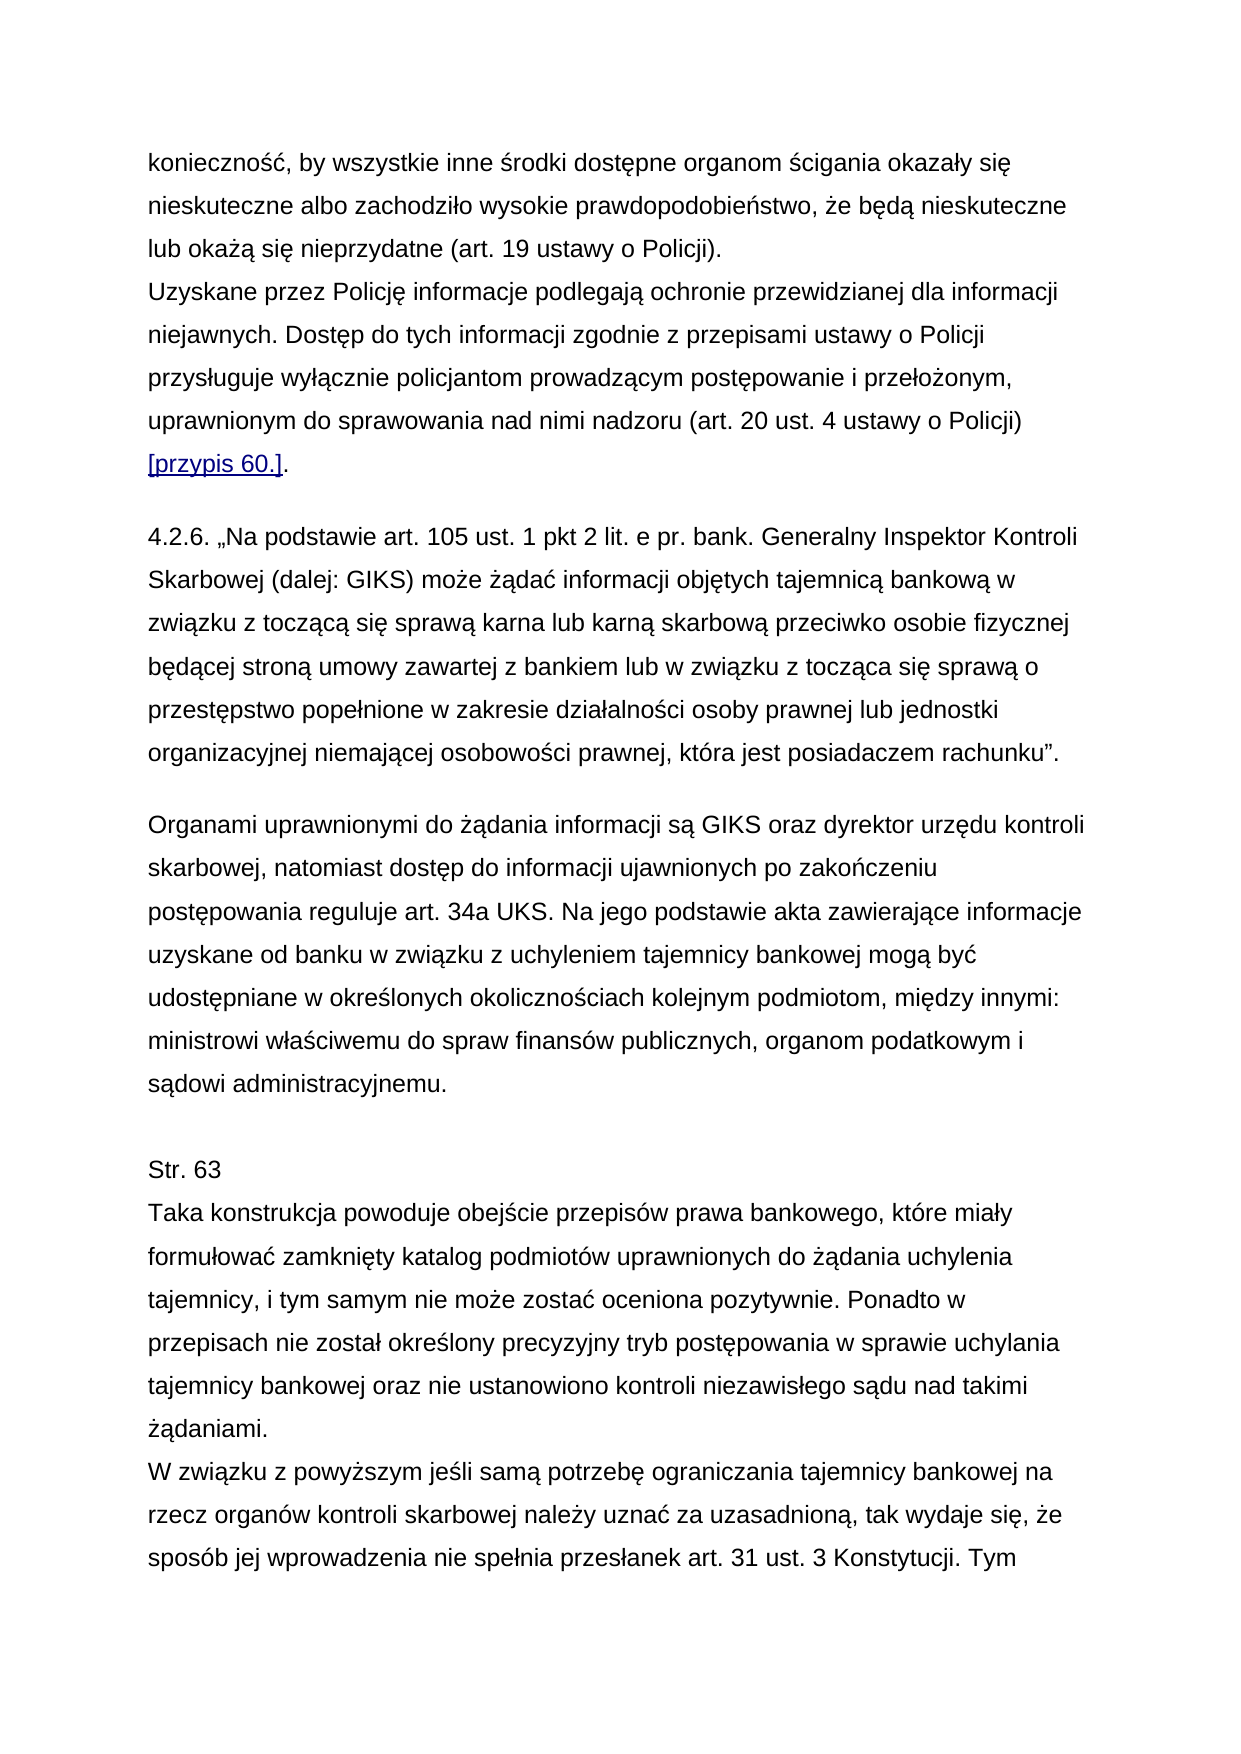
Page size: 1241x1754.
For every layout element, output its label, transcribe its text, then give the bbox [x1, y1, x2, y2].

text konieczność, by wszystkie inne środki dostępne organom ścigania okazały się nieskuteczne albo zachodziło wysokie prawdopodobieństwo, że będą nieskuteczne lub okażą się nieprzydatne (art. 19 ustawy o Policji). [148, 148, 1093, 263]
text W związku z powyższym jeśli samą potrzebę ograniczania tajemnicy bankowej na rzecz organów kontroli skarbowej należy uznać za uzasadnioną, tak wydaje się, że sposób jej wprowadzenia nie spełnia przesłanek art. 31 ust. 3 Konstytucji. Tym [148, 1457, 1093, 1572]
text 4.2.6. „Na podstawie art. 105 ust. 1 pkt 2 lit. e pr. bank. Generalny Inspektor Kontroli Skarbowej (dalej: GIKS) może żądać informacji objętych tajemnicą bankową w związku z toczącą się sprawą karna lub karną skarbową przeciwko osobie fizycznej będącej stroną umowy zawartej z bankiem lub w związku z tocząca się sprawą o przestępstwo popełnione w zakresie działalności osoby prawnej lub jednostki organizacyjnej niemającej osobowości prawnej, która jest posiadaczem rachunku”. [148, 522, 1093, 766]
text Taka konstrukcja powoduje obejście przepisów prawa bankowego, które miały formułować zamknięty katalog podmiotów uprawnionych do żądania uchylenia tajemnicy, i tym samym nie może zostać oceniona pozytywnie. Ponadto w przepisach nie został określony precyzyjny tryb postępowania w sprawie uchylania tajemnicy bankowej oraz nie ustanowiono kontroli niezawisłego sądu nad takimi żądaniami. [148, 1198, 1093, 1443]
text Uzyskane przez Policję informacje podlegają ochronie przewidzianej dla informacji niejawnych. Dostęp do tych informacji zgodnie z przepisami ustawy o Policji przysługuje wyłącznie policjantom prowadzącym postępowanie i przełożonym, uprawnionym do sprawowania nad nimi nadzoru (art. 20 ust. 4 ustawy o Policji) [przypis 60.]. [148, 277, 1093, 478]
text Str. 63 [148, 1155, 1093, 1184]
text Organami uprawnionymi do żądania informacji są GIKS oraz dyrektor urzędu kontroli skarbowej, natomiast dostęp do informacji ujawnionych po zakończeniu postępowania reguluje art. 34a UKS. Na jego podstawie akta zawierające informacje uzyskane od banku w związku z uchyleniem tajemnicy bankowej mogą być udostępniane w określonych okolicznościach kolejnym podmiotom, między innymi: ministrowi właściwemu do spraw finansów publicznych, organom podatkowym i sądowi administracyjnemu. [148, 810, 1093, 1098]
